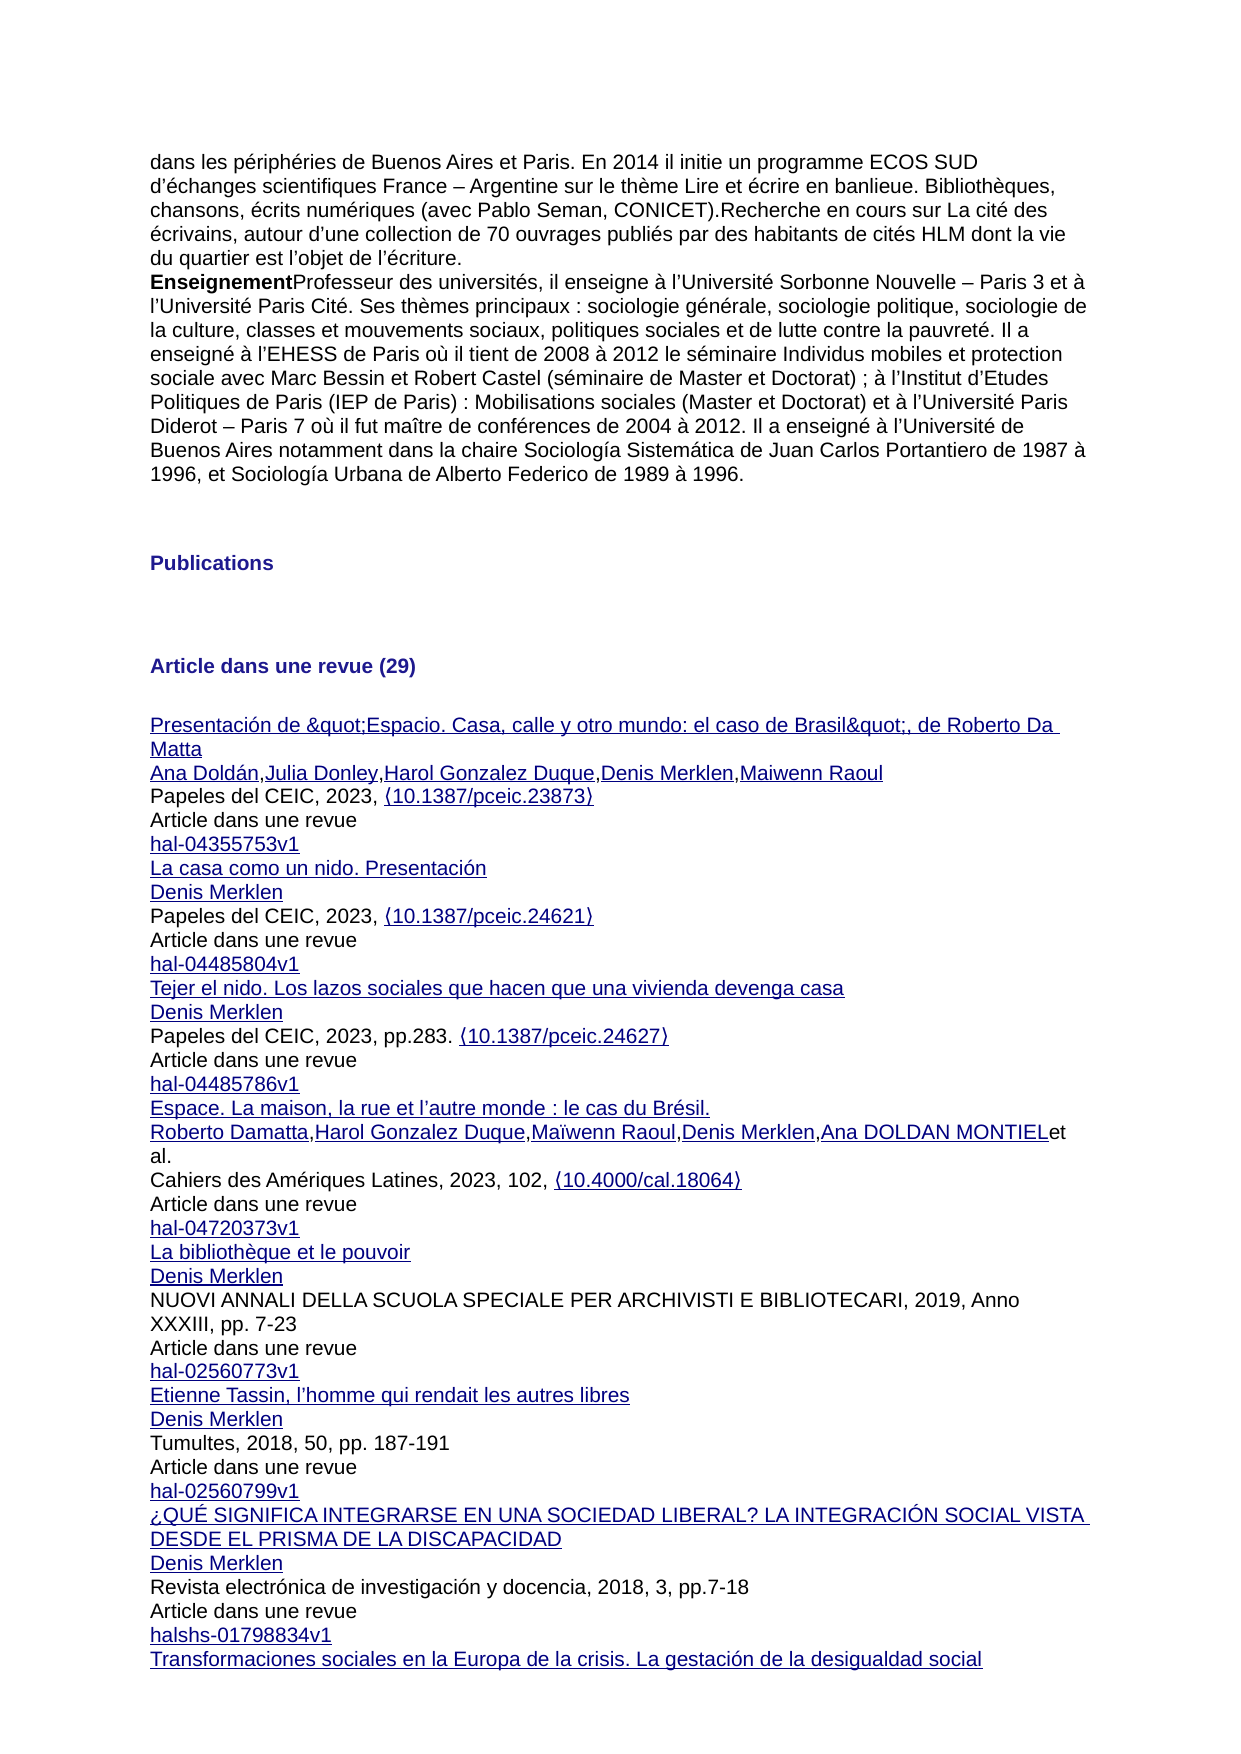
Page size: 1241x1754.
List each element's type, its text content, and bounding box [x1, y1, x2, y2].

text dans les périphéries de Buenos Aires et Paris. En 2014 il initie un programme ECOS SUD d’échanges scientifiques France – Argentine sur le thème Lire et écrire en banlieue. Bibliothèques, chansons, écrits numériques (avec Pablo Seman, CONICET).Recherche en cours sur La cité des écrivains, autour d’une collection de 70 ouvrages publiés par des habitants de cités HLM dont la vie du quartier est l’objet de l’écriture. [150, 150, 1090, 270]
table_cell La bibliothèque et le pouvoir Denis Merklen NUOVI ANNALI DELLA SCUOLA SPECIALE PER ARCHIVISTI E BIBLIOTECARI, 2019, Anno XXXIII, pp. 7-23 Article dans une revue hal-02560773v1 [150, 1240, 1090, 1383]
table_cell Transformaciones sociales en la Europa de la crisis. La gestación de la desigualdad social [150, 1647, 1090, 1671]
subtitle Article dans une revue (29) [150, 654, 1090, 678]
subtitle Publications [150, 551, 1090, 575]
table_cell Tejer el nido. Los lazos sociales que hacen que una vivienda devenga casa Denis Merklen Papeles del CEIC, 2023, pp.283. ⟨10.1387/pceic.24627⟩ Article dans une revue hal-04485786v1 [150, 976, 1090, 1096]
table_header Presentación de &quot;Espacio. Casa, calle y otro mundo: el caso de Brasil&quot;, de Roberto Da Matta Ana Doldán,Julia Donley,Harol Gonzalez Duque,Denis Merklen,Maiwenn Raoul Papeles del CEIC, 2023, ⟨10.1387/pceic.23873⟩ Article dans une revue hal-04355753v1 [150, 713, 1090, 856]
table_cell ¿QUÉ SIGNIFICA INTEGRARSE EN UNA SOCIEDAD LIBERAL? LA INTEGRACIÓN SOCIAL VISTA [150, 1503, 1090, 1524]
table_cell DESDE EL PRISMA DE LA DISCAPACIDAD Denis Merklen Revista electrónica de investigación y docencia, 2018, 3, pp.7-18 Article dans une revue halshs-01798834v1 [150, 1525, 1090, 1647]
table_cell Etienne Tassin, l’homme qui rendait les autres libres Denis Merklen Tumultes, 2018, 50, pp. 187-191 Article dans une revue hal-02560799v1 [150, 1383, 1090, 1503]
table_cell Espace. La maison, la rue et l’autre monde : le cas du Brésil. Roberto Damatta,Harol Gonzalez Duque,Maïwenn Raoul,Denis Merklen,Ana DOLDAN MONTIELet al. Cahiers des Amériques Latines, 2023, 102, ⟨10.4000/cal.18064⟩ Article dans une revue hal-04720373v1 [150, 1096, 1090, 1239]
text EnseignementProfesseur des universités, il enseigne à l’Université Sorbonne Nouvelle – Paris 3 et à l’Université Paris Cité. Ses thèmes principaux : sociologie générale, sociologie politique, sociologie de la culture, classes et mouvements sociaux, politiques sociales et de lutte contre la pauvreté. Il a enseigné à l’EHESS de Paris où il tient de 2008 à 2012 le séminaire Individus mobiles et protection sociale avec Marc Bessin et Robert Castel (séminaire de Master et Doctorat) ; à l’Institut d’Etudes Politiques de Paris (IEP de Paris) : Mobilisations sociales (Master et Doctorat) et à l’Université Paris Diderot – Paris 7 où il fut maître de conférences de 2004 à 2012. Il a enseigné à l’Université de Buenos Aires notamment dans la chaire Sociología Sistemática de Juan Carlos Portantiero de 1987 à 1996, et Sociología Urbana de Alberto Federico de 1989 à 1996. [150, 270, 1090, 485]
table_cell La casa como un nido. Presentación Denis Merklen Papeles del CEIC, 2023, ⟨10.1387/pceic.24621⟩ Article dans une revue hal-04485804v1 [150, 856, 1090, 976]
